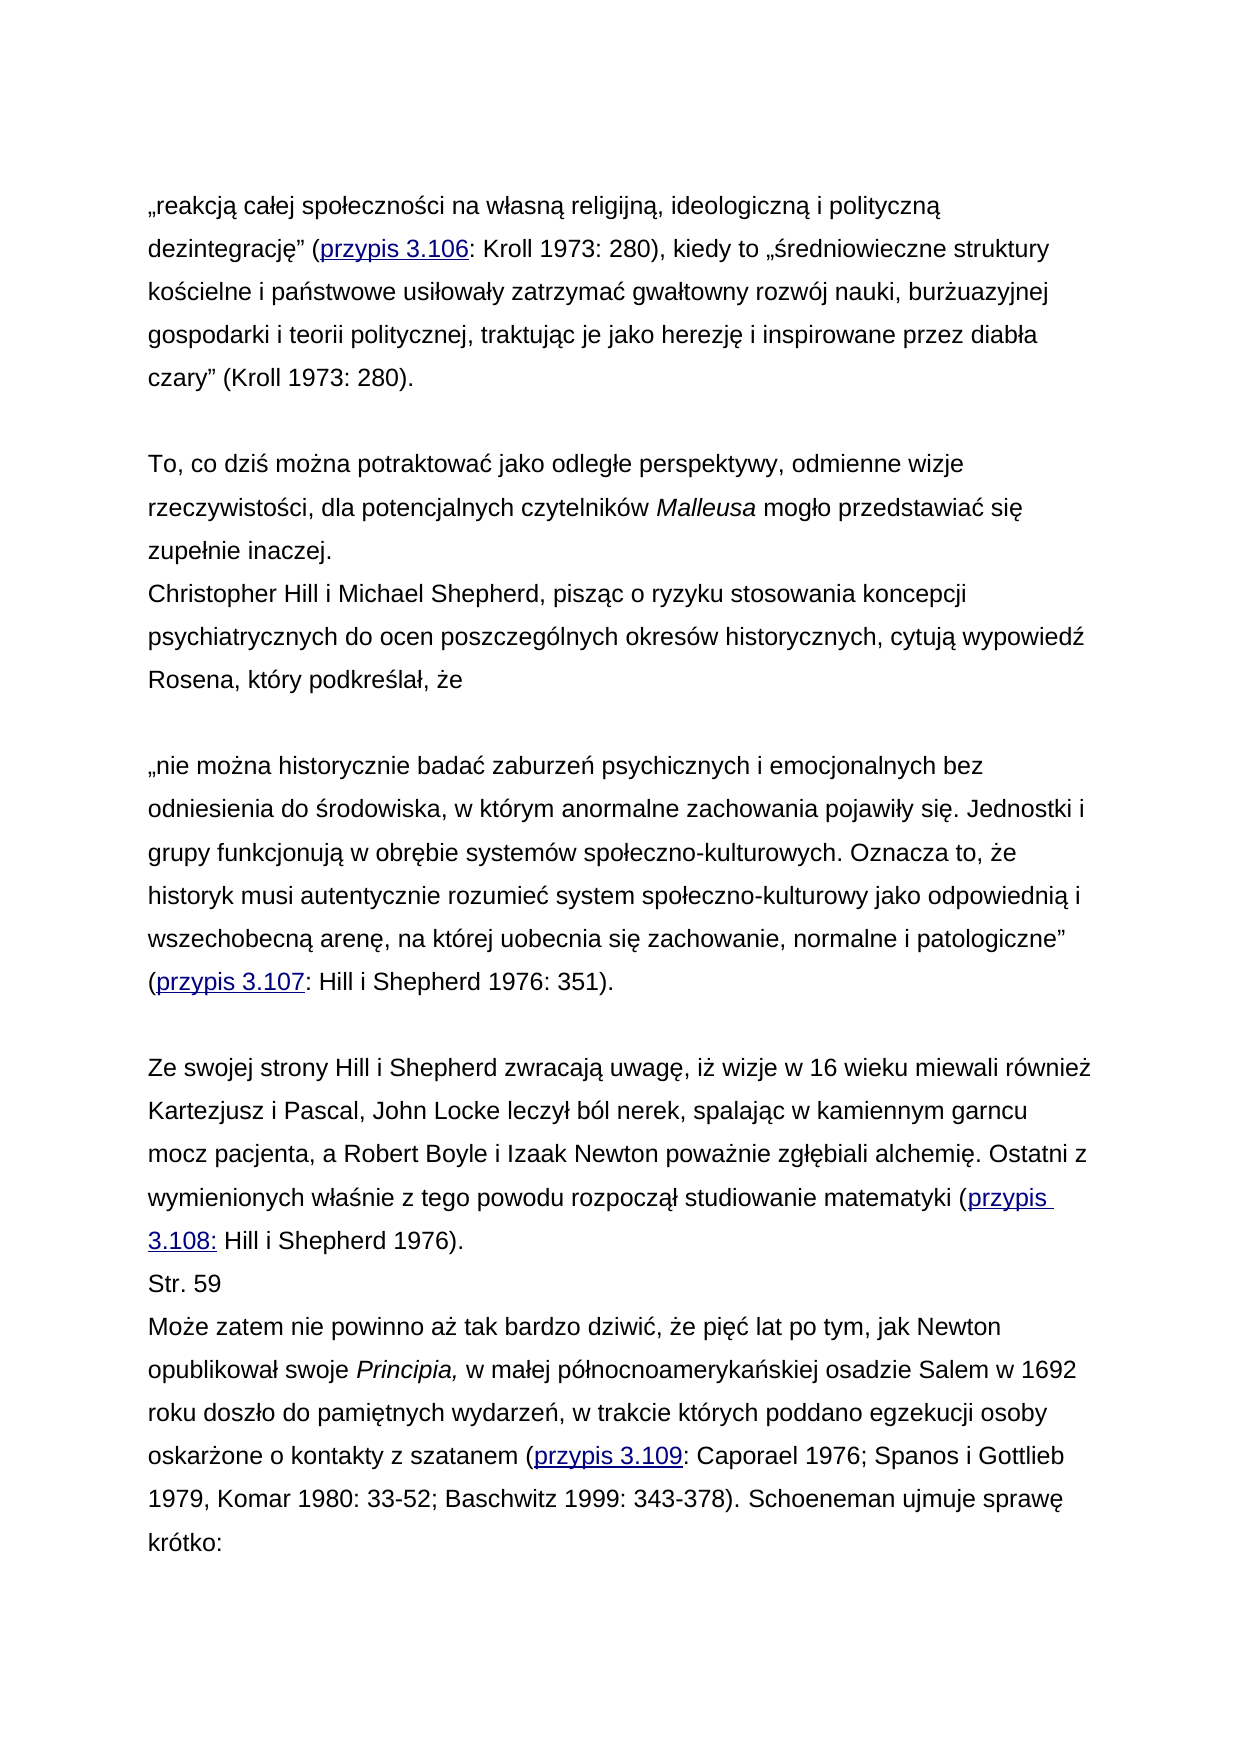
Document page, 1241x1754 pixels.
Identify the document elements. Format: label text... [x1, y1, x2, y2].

text Może zatem nie powinno aż tak bardzo dziwić, że pięć lat po tym, jak Newton opublikował swoje Principia, w małej północnoamerykańskiej osadzie Salem w 1692 roku doszło do pamiętnych wydarzeń, w trakcie których poddano egzekucji osoby oskarżone o kontakty z szatanem (przypis 3.109: Caporael 1976; Spanos i Gottlieb 1979, Komar 1980: 33-52; Baschwitz 1999: 343-378). Schoeneman ujmuje sprawę krótko: [148, 1312, 1093, 1556]
text „nie można historycznie badać zaburzeń psychicznych i emocjonalnych bez odniesienia do środowiska, w którym anormalne zachowania pojawiły się. Jednostki i grupy funkcjonują w obrębie systemów społeczno-kulturowych. Oznacza to, że historyk musi autentycznie rozumieć system społeczno-kulturowy jako odpowiednią i wszechobecną arenę, na której uobecnia się zachowanie, normalne i patologiczne” (przypis 3.107: Hill i Shepherd 1976: 351). [148, 751, 1093, 996]
text Str. 59 [148, 1269, 1093, 1298]
text Ze swojej strony Hill i Shepherd zwracają uwagę, iż wizje w 16 wieku miewali również Kartezjusz i Pascal, John Locke leczył ból nerek, spalając w kamiennym garncu mocz pacjenta, a Robert Boyle i Izaak Newton poważnie zgłębiali alchemię. Ostatni z wymienionych właśnie z tego powodu rozpoczął studiowanie matematyki (przypis 3.108: Hill i Shepherd 1976). [148, 1053, 1093, 1254]
text To, co dziś można potraktować jako odległe perspektywy, odmienne wizje rzeczywistości, dla potencjalnych czytelników Malleusa mogło przedstawiać się zupełnie inaczej. [148, 449, 1093, 564]
text Christopher Hill i Michael Shepherd, pisząc o ryzyku stosowania koncepcji psychiatrycznych do ocen poszczególnych okresów historycznych, cytują wypowiedź Rosena, który podkreślał, że [148, 579, 1093, 694]
text „reakcją całej społeczności na własną religijną, ideologiczną i polityczną dezintegrację” (przypis 3.106: Kroll 1973: 280), kiedy to „średniowieczne struktury kościelne i państwowe usiłowały zatrzymać gwałtowny rozwój nauki, burżuazyjnej gospodarki i teorii politycznej, traktując je jako herezję i inspirowane przez diabła czary” (Kroll 1973: 280). [148, 191, 1093, 392]
